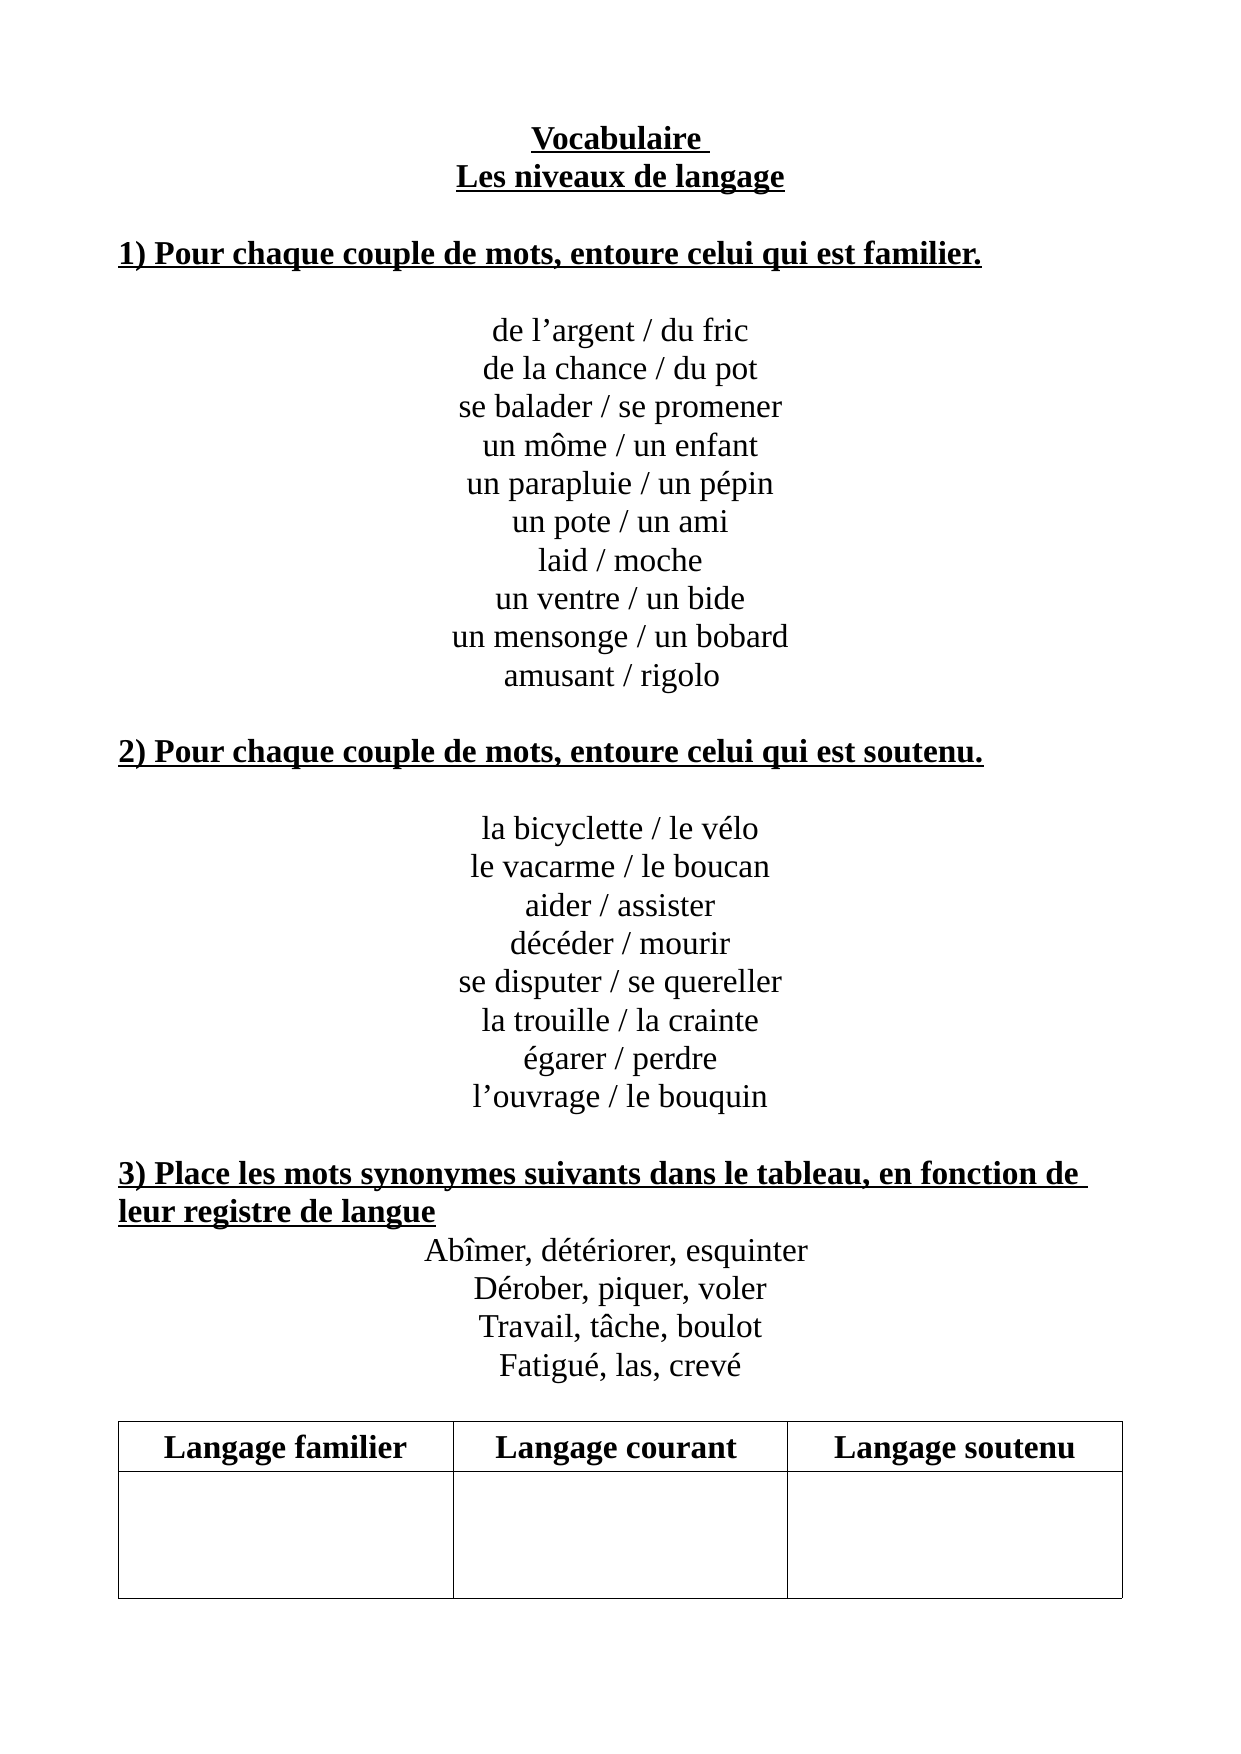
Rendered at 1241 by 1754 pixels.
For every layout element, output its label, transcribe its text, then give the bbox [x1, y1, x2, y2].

text Fatigué, las, crevé [118, 1345, 1122, 1383]
text décéder / mourir [118, 923, 1122, 961]
text Dérober, piquer, voler [118, 1268, 1122, 1306]
text un parapluie / un pépin [118, 463, 1122, 501]
text le vacarme / le boucan [118, 846, 1122, 885]
text amusant / rigolo [118, 655, 1122, 693]
text 1) Pour chaque couple de mots, entoure celui qui est familier. [118, 233, 1122, 271]
text Les niveaux de langage [118, 156, 1122, 195]
text se disputer / se quereller [118, 961, 1122, 1000]
text un ventre / un bide [118, 578, 1122, 616]
text Vocabulaire [118, 118, 1122, 156]
text de la chance / du pot [118, 348, 1122, 386]
table_cell [454, 1472, 787, 1598]
text Travail, tâche, boulot [118, 1306, 1122, 1345]
table_header Langage soutenu [788, 1422, 1122, 1471]
text de l’argent / du fric [118, 310, 1122, 348]
text 3) Place les mots synonymes suivants dans le tableau, en fonction de leur registre de langue [118, 1153, 1122, 1230]
text Abîmer, détériorer, esquinter [118, 1230, 1122, 1268]
table_header Langage courant [454, 1422, 787, 1471]
text l’ouvrage / le bouquin [118, 1076, 1122, 1115]
text aider / assister [118, 885, 1122, 923]
text un mensonge / un bobard [118, 616, 1122, 655]
table_header Langage familier [119, 1422, 453, 1471]
text un môme / un enfant [118, 425, 1122, 463]
text la trouille / la crainte [118, 1000, 1122, 1038]
text la bicyclette / le vélo [118, 808, 1122, 846]
text égarer / perdre [118, 1038, 1122, 1076]
text laid / moche [118, 540, 1122, 578]
text un pote / un ami [118, 501, 1122, 540]
text 2) Pour chaque couple de mots, entoure celui qui est soutenu. [118, 731, 1122, 770]
text se balader / se promener [118, 386, 1122, 425]
table_cell [788, 1472, 1122, 1598]
table_cell [119, 1472, 453, 1598]
